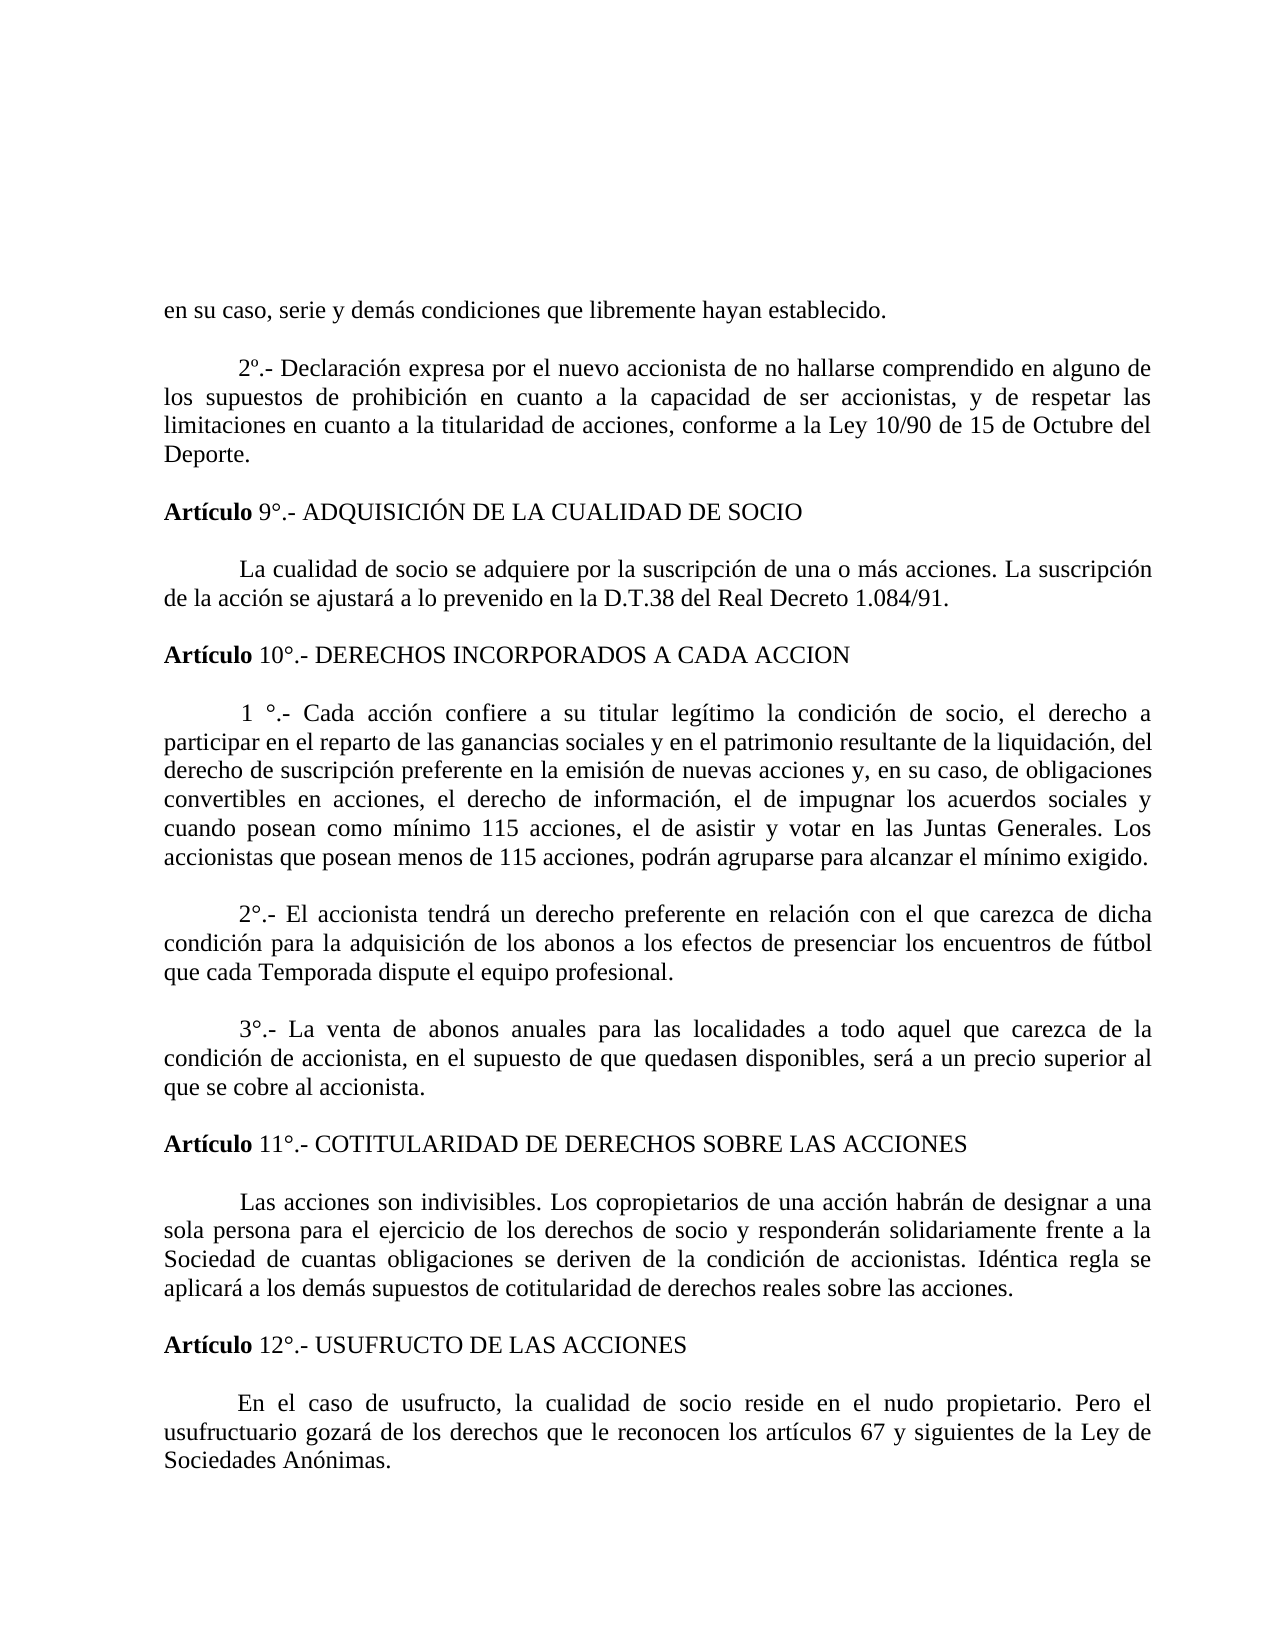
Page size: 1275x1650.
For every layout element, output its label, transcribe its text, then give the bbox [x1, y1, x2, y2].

text 1 °.- Cada acción confiere a su titular legítimo la condición de socio, el derecho a participar en el reparto de las ganancias sociales y en el patrimonio resultante de la liquidación, del derecho de suscripción preferente en la emisión de nuevas acciones y, en su caso, de obligaciones convertibles en acciones, el derecho de información, el de impugnar los acuerdos sociales y cuando posean como mínimo 115 acciones, el de asistir y votar en las Juntas Generales. Los accionistas que posean menos de 115 acciones, podrán agruparse para alcanzar el mínimo exigido. [164, 698, 1153, 870]
text En el caso de usufructo, la cualidad de socio reside en el nudo propietario. Pero el usufructuario gozará de los derechos que le reconocen los artículos 67 y siguientes de la Ley de Sociedades Anónimas. [164, 1388, 1153, 1474]
text Las acciones son indivisibles. Los copropietarios de una acción habrán de designar a una sola persona para el ejercicio de los derechos de socio y responderán solidariamente frente a la Sociedad de cuantas obligaciones se deriven de la condición de accionistas. Idéntica regla se aplicará a los demás supuestos de cotitularidad de derechos reales sobre las acciones. [164, 1187, 1153, 1302]
text Artículo 12°.- USUFRUCTO DE LAS ACCIONES [164, 1330, 1153, 1359]
text Artículo 11°.- COTITULARIDAD DE DERECHOS SOBRE LAS ACCIONES [164, 1129, 1153, 1158]
text en su caso, serie y demás condiciones que libremente hayan establecido. [164, 295, 1153, 324]
text La cualidad de socio se adquiere por la suscripción de una o más acciones. La suscripción de la acción se ajustará a lo prevenido en la D.T.38 del Real Decreto 1.084/91. [164, 554, 1153, 612]
text 2°.- El accionista tendrá un derecho preferente en relación con el que carezca de dicha condición para la adquisición de los abonos a los efectos de presenciar los encuentros de fútbol que cada Temporada dispute el equipo profesional. [164, 899, 1153, 985]
text Artículo 9°.- ADQUISICIÓN DE LA CUALIDAD DE SOCIO [164, 497, 1153, 525]
text 2º.- Declaración expresa por el nuevo accionista de no hallarse comprendido en alguno de los supuestos de prohibición en cuanto a la capacidad de ser accionistas, y de respetar las limitaciones en cuanto a la titularidad de acciones, conforme a la Ley 10/90 de 15 de Octubre del Deporte. [164, 353, 1153, 468]
text 3°.- La venta de abonos anuales para las localidades a todo aquel que carezca de la condición de accionista, en el supuesto de que quedasen disponibles, será a un precio superior al que se cobre al accionista. [164, 1014, 1153, 1100]
text Artículo 10°.- DERECHOS INCORPORADOS A CADA ACCION [164, 640, 1153, 669]
